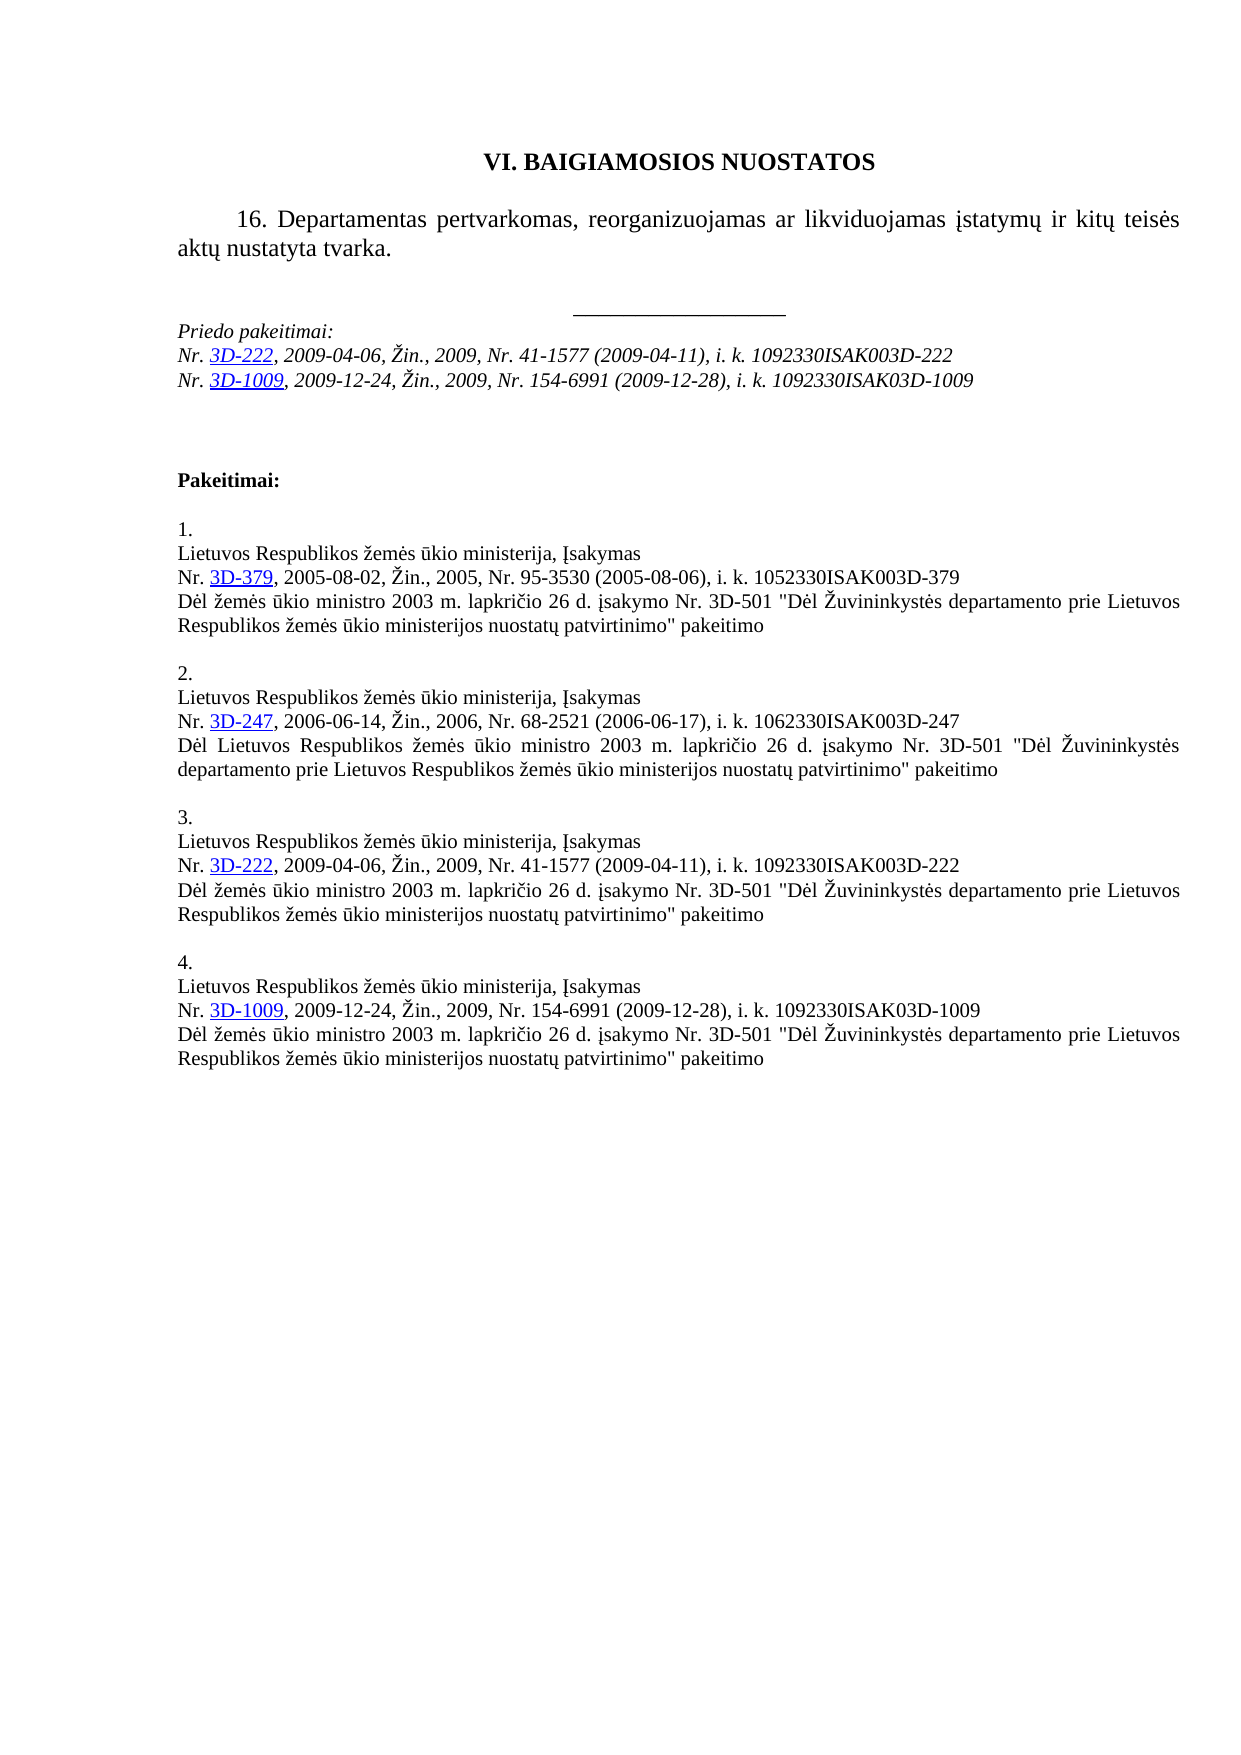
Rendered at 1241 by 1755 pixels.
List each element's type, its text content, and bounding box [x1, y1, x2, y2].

text Dėl žemės ūkio ministro 2003 m. lapkričio 26 d. įsakymo Nr. 3D-501 "Dėl Žuvininkystės departamento prie Lietuvos Respublikos žemės ūkio ministerijos nuostatų patvirtinimo" pakeitimo [177, 877, 1181, 926]
text Priedo pakeitimai: [177, 319, 1181, 343]
text 4. [177, 950, 1181, 974]
text 2. [177, 661, 1181, 685]
text Nr. 3D-1009, 2009-12-24, Žin., 2009, Nr. 154-6991 (2009-12-28), i. k. 1092330ISAK03D-1009 [177, 367, 1181, 392]
text Lietuvos Respublikos žemės ūkio ministerija, Įsakymas [177, 829, 1181, 853]
text Dėl žemės ūkio ministro 2003 m. lapkričio 26 d. įsakymo Nr. 3D-501 "Dėl Žuvininkystės departamento prie Lietuvos Respublikos žemės ūkio ministerijos nuostatų patvirtinimo" pakeitimo [177, 1022, 1181, 1070]
text Lietuvos Respublikos žemės ūkio ministerija, Įsakymas [177, 974, 1181, 998]
text Nr. 3D-1009, 2009-12-24, Žin., 2009, Nr. 154-6991 (2009-12-28), i. k. 1092330ISAK03D-1009 [177, 998, 1181, 1022]
text 1. [177, 517, 1181, 541]
text Lietuvos Respublikos žemės ūkio ministerija, Įsakymas [177, 541, 1181, 565]
text Dėl žemės ūkio ministro 2003 m. lapkričio 26 d. įsakymo Nr. 3D-501 "Dėl Žuvininkystės departamento prie Lietuvos Respublikos žemės ūkio ministerijos nuostatų patvirtinimo" pakeitimo [177, 589, 1181, 637]
text 3. [177, 805, 1181, 829]
text Dėl Lietuvos Respublikos žemės ūkio ministro 2003 m. lapkričio 26 d. įsakymo Nr. 3D-501 "Dėl Žuvininkystės departamento prie Lietuvos Respublikos žemės ūkio ministerijos nuostatų patvirtinimo" pakeitimo [177, 733, 1181, 781]
text Lietuvos Respublikos žemės ūkio ministerija, Įsakymas [177, 685, 1181, 709]
text Nr. 3D-222, 2009-04-06, Žin., 2009, Nr. 41-1577 (2009-04-11), i. k. 1092330ISAK003D-222 [177, 853, 1181, 877]
text Nr. 3D-222, 2009-04-06, Žin., 2009, Nr. 41-1577 (2009-04-11), i. k. 1092330ISAK003D-222 [177, 343, 1181, 367]
text _________________ [177, 291, 1181, 319]
text Nr. 3D-247, 2006-06-14, Žin., 2006, Nr. 68-2521 (2006-06-17), i. k. 1062330ISAK003D-247 [177, 709, 1181, 733]
text VI. BAIGIAMOSIOS NUOSTATOS [177, 147, 1181, 176]
text Nr. 3D-379, 2005-08-02, Žin., 2005, Nr. 95-3530 (2005-08-06), i. k. 1052330ISAK003D-379 [177, 565, 1181, 589]
text 16. Departamentas pertvarkomas, reorganizuojamas ar likviduojamas įstatymų ir kitų teisės aktų nustatyta tvarka. [177, 204, 1181, 262]
text Pakeitimai: [177, 468, 1181, 492]
